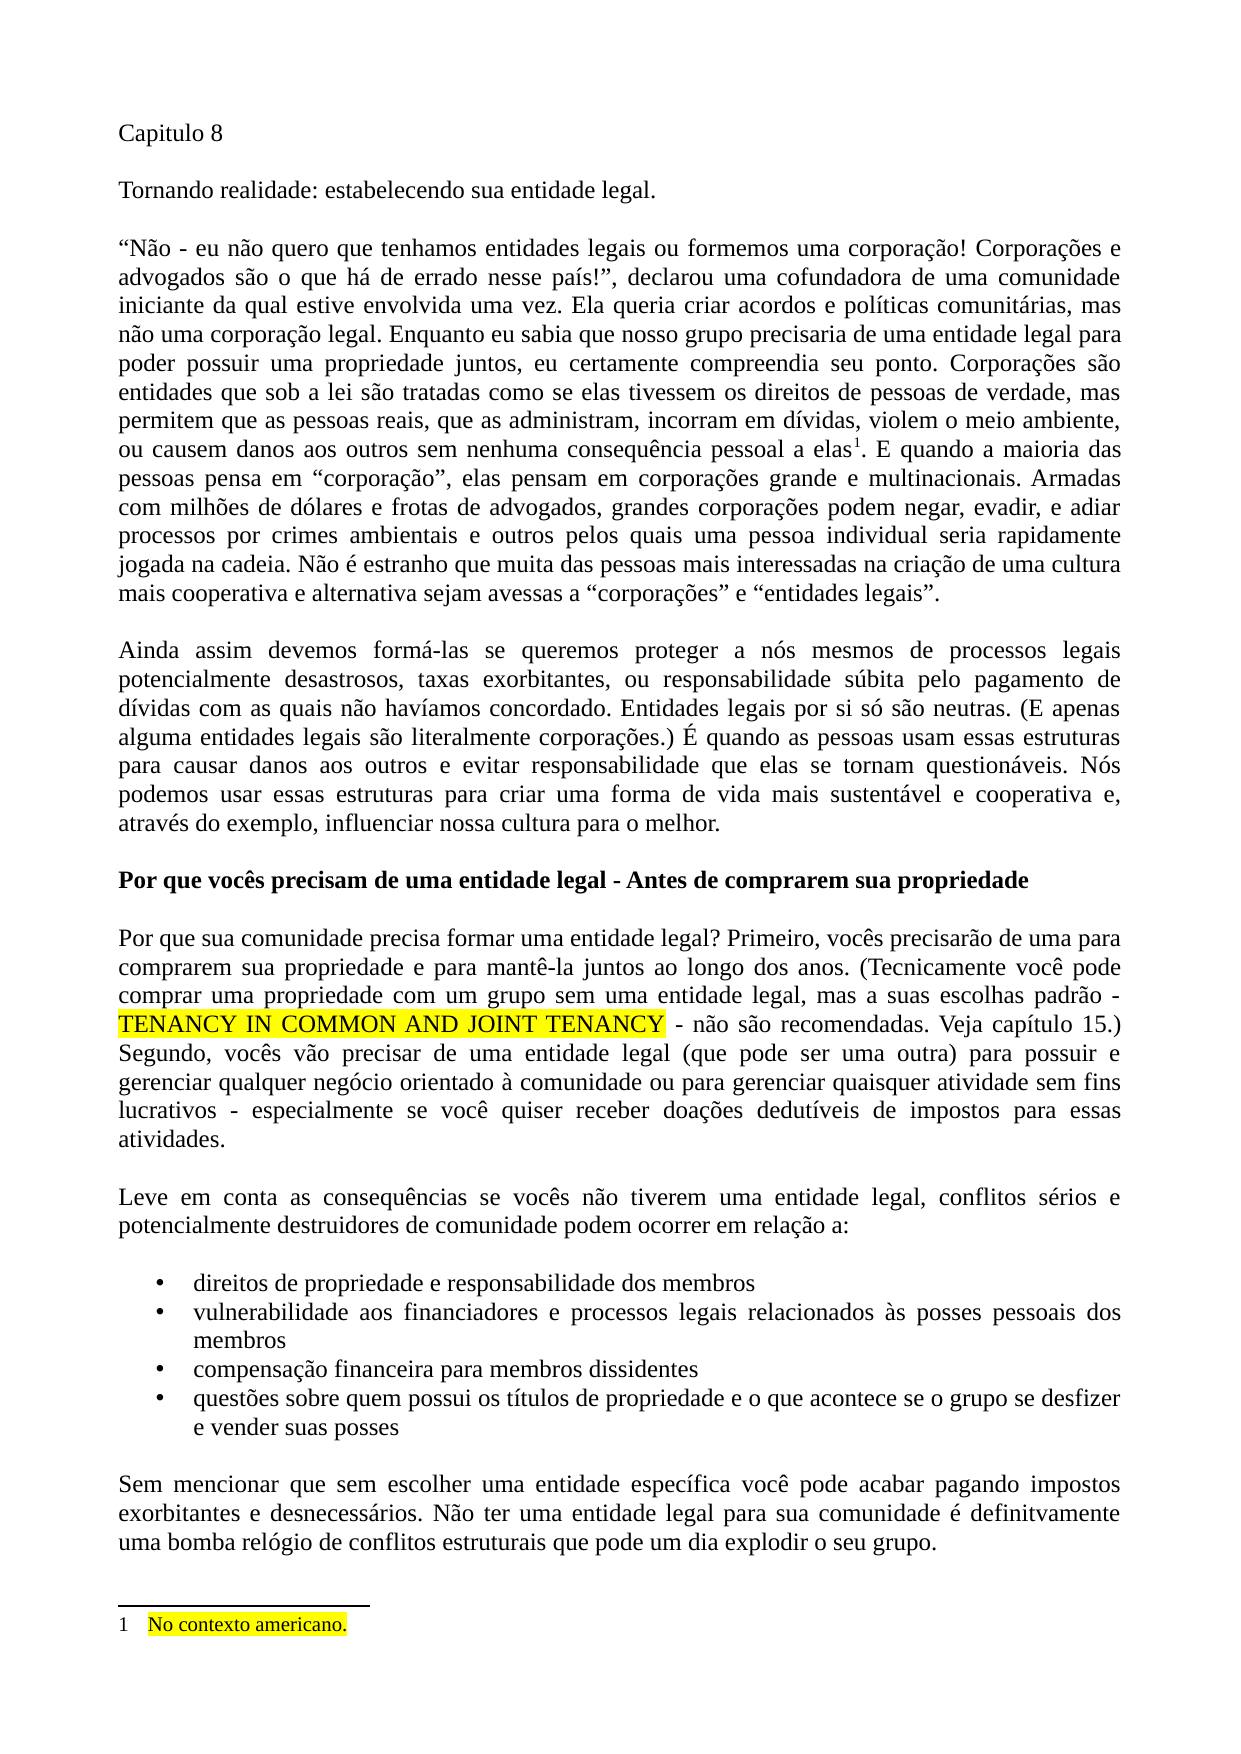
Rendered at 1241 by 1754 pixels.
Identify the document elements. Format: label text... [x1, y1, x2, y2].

text Tornando realidade: estabelecendo sua entidade legal. [118, 176, 1122, 204]
list vulnerabilidade aos financiadores e processos legais relacionados às posses pessoais dos membros [156, 1297, 1122, 1354]
text Leve em conta as consequências se vocês não tiverem uma entidade legal, conflitos sérios e potencialmente destruidores de comunidade podem ocorrer em relação a: [118, 1182, 1122, 1239]
list compensação financeira para membros dissidentes [156, 1354, 1122, 1383]
text No contexto americano. [118, 1612, 1122, 1636]
text Por que sua comunidade precisa formar uma entidade legal? Primeiro, vocês precisarão de uma para comprarem sua propriedade e para mantê-la juntos ao longo dos anos. (Tecnicamente você pode comprar uma propriedade com um grupo sem uma entidade legal, mas a suas escolhas padrão - TENANCY IN COMMON AND JOINT TENANCY - não são recomendadas. Veja capítulo 15.) Segundo, vocês vão precisar de uma entidade legal (que pode ser uma outra) para possuir e gerenciar qualquer negócio orientado à comunidade ou para gerenciar quaisquer atividade sem fins lucrativos - especialmente se você quiser receber doações dedutíveis de impostos para essas atividades. [118, 923, 1122, 1153]
text “Não - eu não quero que tenhamos entidades legais ou formemos uma corporação! Corporações e advogados são o que há de errado nesse país!”, declarou uma cofundadora de uma comunidade iniciante da qual estive envolvida uma vez. Ela queria criar acordos e políticas comunitárias, mas não uma corporação legal. Enquanto eu sabia que nosso grupo precisaria de uma entidade legal para poder possuir uma propriedade juntos, eu certamente compreendia seu ponto. Corporações são entidades que sob a lei são tratadas como se elas tivessem os direitos de pessoas de verdade, mas permitem que as pessoas reais, que as administram, incorram em dívidas, violem o meio ambiente, ou causem danos aos outros sem nenhuma consequência pessoal a elas. E quando a maioria das pessoas pensa em “corporação”, elas pensam em corporações grande e multinacionais. Armadas com milhões de dólares e frotas de advogados, grandes corporações podem negar, evadir, e adiar processos por crimes ambientais e outros pelos quais uma pessoa individual seria rapidamente jogada na cadeia. Não é estranho que muita das pessoas mais interessadas na criação de uma cultura mais cooperativa e alternativa sejam avessas a “corporações” e “entidades legais”. [118, 233, 1122, 607]
text Sem mencionar que sem escolher uma entidade específica você pode acabar pagando impostos exorbitantes e desnecessários. Não ter uma entidade legal para sua comunidade é definitvamente uma bomba relógio de conflitos estruturais que pode um dia explodir o seu grupo. [118, 1469, 1122, 1556]
text Ainda assim devemos formá-las se queremos proteger a nós mesmos de processos legais potencialmente desastrosos, taxas exorbitantes, ou responsabilidade súbita pelo pagamento de dívidas com as quais não havíamos concordado. Entidades legais por si só são neutras. (E apenas alguma entidades legais são literalmente corporações.) É quando as pessoas usam essas estruturas para causar danos aos outros e evitar responsabilidade que elas se tornam questionáveis. Nós podemos usar essas estruturas para criar uma forma de vida mais sustentável e cooperativa e, através do exemplo, influenciar nossa cultura para o melhor. [118, 636, 1122, 837]
text Capitulo 8 [118, 118, 1122, 147]
list questões sobre quem possui os títulos de propriedade e o que acontece se o grupo se desfizer e vender suas posses [156, 1383, 1122, 1441]
list direitos de propriedade e responsabilidade dos membros [156, 1268, 1122, 1297]
text Por que vocês precisam de uma entidade legal - Antes de comprarem sua propriedade [118, 866, 1122, 894]
